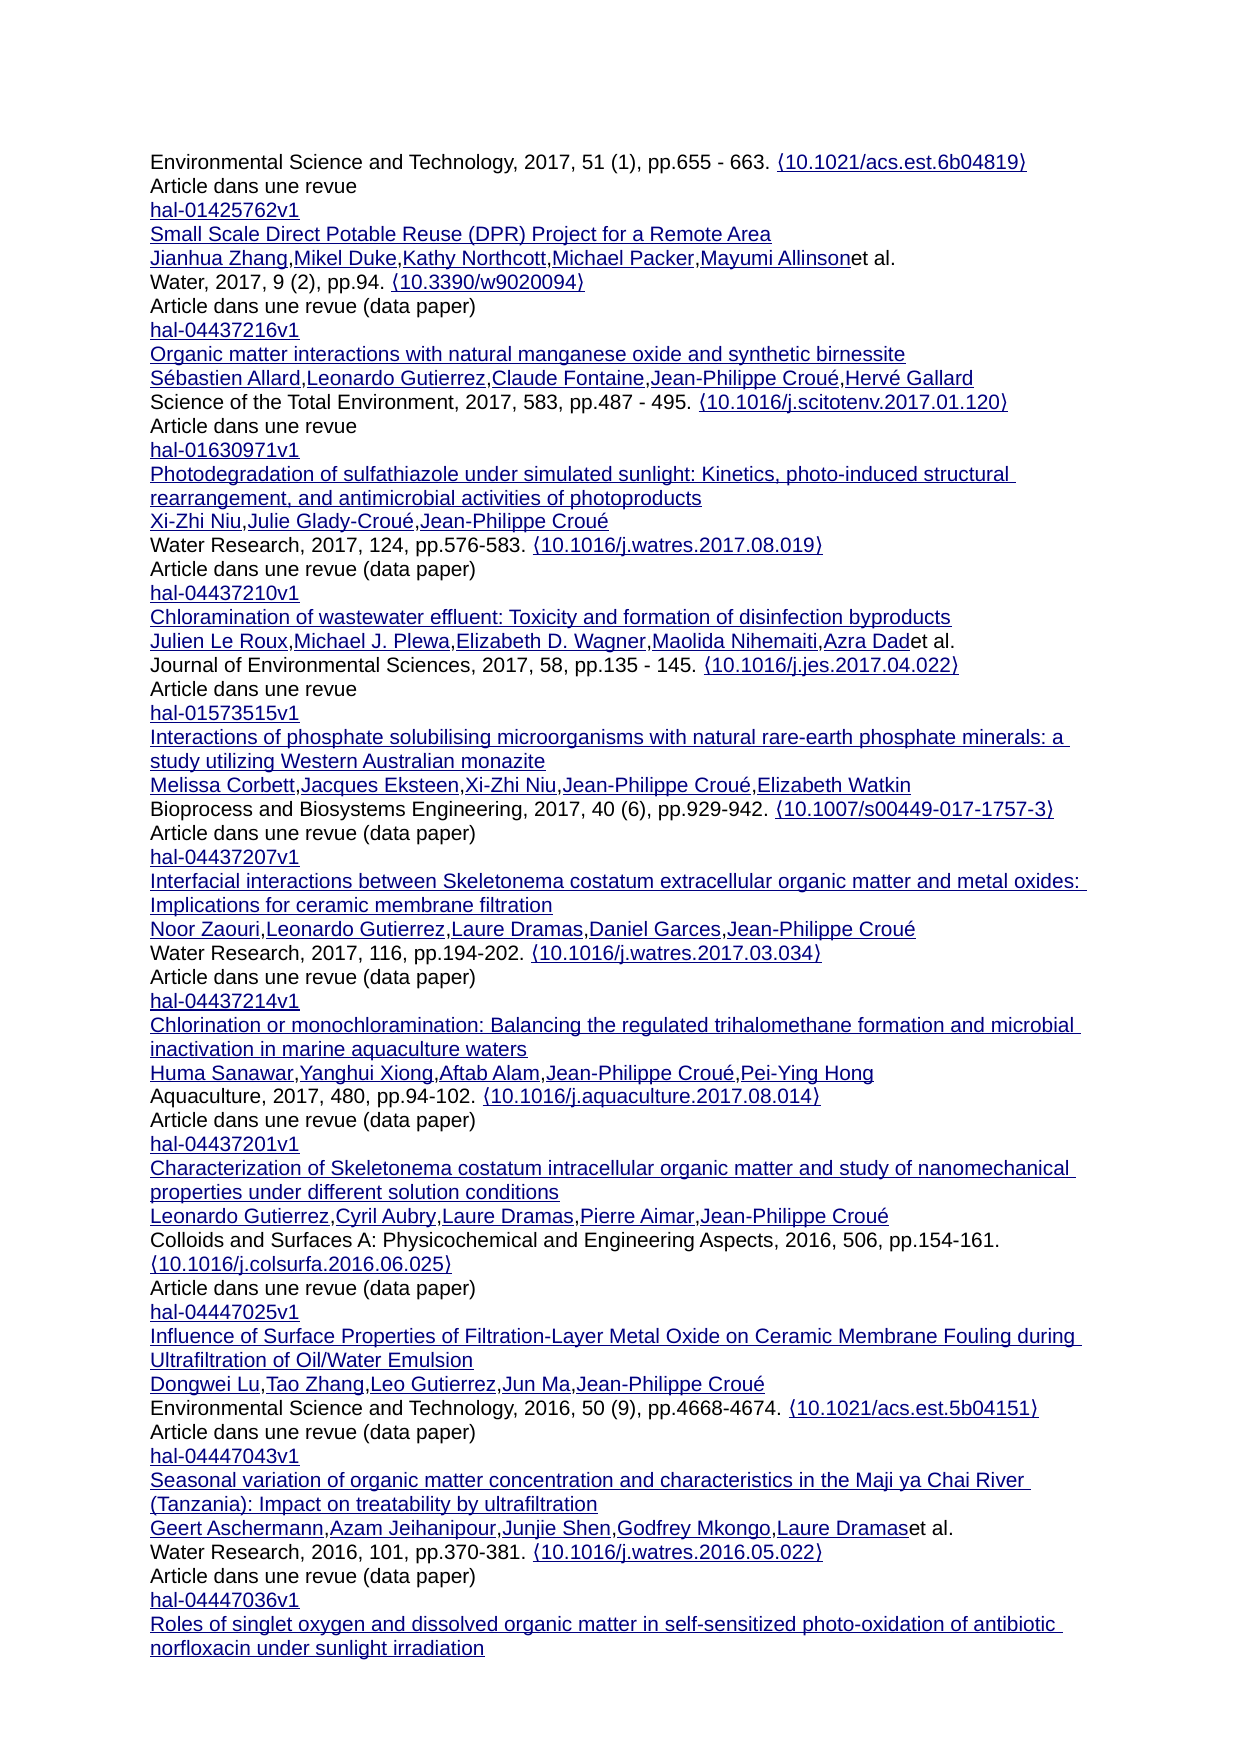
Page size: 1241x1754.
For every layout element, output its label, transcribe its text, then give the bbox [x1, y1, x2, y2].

table_cell Interactions of phosphate solubilising microorganisms with natural rare-earth phosphate minerals: a study utilizing Western Australian monazite Melissa Corbett,Jacques Eksteen,Xi-Zhi Niu,Jean-Philippe Croué,Elizabeth Watkin Bioprocess and Biosystems Engineering, 2017, 40 (6), pp.929-942. ⟨10.1007/s00449-017-1757-3⟩ Article dans une revue (data paper) hal-04437207v1 [150, 725, 1090, 869]
table_cell Photodegradation of sulfathiazole under simulated sunlight: Kinetics, photo-induced structural rearrangement, and antimicrobial activities of photoproducts Xi-Zhi Niu,Julie Glady-Croué,Jean-Philippe Croué Water Research, 2017, 124, pp.576-583. ⟨10.1016/j.watres.2017.08.019⟩ Article dans une revue (data paper) hal-04437210v1 [150, 461, 1090, 605]
table_cell Organic matter interactions with natural manganese oxide and synthetic birnessite Sébastien Allard,Leonardo Gutierrez,Claude Fontaine,Jean-Philippe Croué,Hervé Gallard Science of the Total Environment, 2017, 583, pp.487 - 495. ⟨10.1016/j.scitotenv.2017.01.120⟩ Article dans une revue hal-01630971v1 [150, 342, 1090, 461]
table_cell Chlorination or monochloramination: Balancing the regulated trihalomethane formation and microbial inactivation in marine aquaculture waters Huma Sanawar,Yanghui Xiong,Aftab Alam,Jean-Philippe Croué,Pei-Ying Hong Aquaculture, 2017, 480, pp.94-102. ⟨10.1016/j.aquaculture.2017.08.014⟩ Article dans une revue (data paper) hal-04437201v1 [150, 1013, 1090, 1156]
table_cell Chloramination of wastewater effluent: Toxicity and formation of disinfection byproducts Julien Le Roux,Michael J. Plewa,Elizabeth D. Wagner,Maolida Nihemaiti,Azra Dadet al. Journal of Environmental Sciences, 2017, 58, pp.135 - 145. ⟨10.1016/j.jes.2017.04.022⟩ Article dans une revue hal-01573515v1 [150, 605, 1090, 725]
table_cell Environmental Science and Technology, 2017, 51 (1), pp.655 - 663. ⟨10.1021/acs.est.6b04819⟩ Article dans une revue hal-01425762v1 [150, 150, 1090, 222]
table_cell Interfacial interactions between Skeletonema costatum extracellular organic matter and metal oxides: Implications for ceramic membrane filtration Noor Zaouri,Leonardo Gutierrez,Laure Dramas,Daniel Garces,Jean-Philippe Croué Water Research, 2017, 116, pp.194-202. ⟨10.1016/j.watres.2017.03.034⟩ Article dans une revue (data paper) hal-04437214v1 [150, 869, 1090, 1012]
table_cell Seasonal variation of organic matter concentration and characteristics in the Maji ya Chai River (Tanzania): Impact on treatability by ultrafiltration Geert Aschermann,Azam Jeihanipour,Junjie Shen,Godfrey Mkongo,Laure Dramaset al. Water Research, 2016, 101, pp.370-381. ⟨10.1016/j.watres.2016.05.022⟩ Article dans une revue (data paper) hal-04447036v1 [150, 1468, 1090, 1611]
table_cell Characterization of Skeletonema costatum intracellular organic matter and study of nanomechanical properties under different solution conditions Leonardo Gutierrez,Cyril Aubry,Laure Dramas,Pierre Aimar,Jean-Philippe Croué Colloids and Surfaces A: Physicochemical and Engineering Aspects, 2016, 506, pp.154-161. ⟨10.1016/j.colsurfa.2016.06.025⟩ Article dans une revue (data paper) hal-04447025v1 [150, 1156, 1090, 1324]
table_cell Influence of Surface Properties of Filtration-Layer Metal Oxide on Ceramic Membrane Fouling during Ultrafiltration of Oil/Water Emulsion Dongwei Lu,Tao Zhang,Leo Gutierrez,Jun Ma,Jean-Philippe Croué Environmental Science and Technology, 2016, 50 (9), pp.4668-4674. ⟨10.1021/acs.est.5b04151⟩ Article dans une revue (data paper) hal-04447043v1 [150, 1324, 1090, 1468]
table_cell Roles of singlet oxygen and dissolved organic matter in self-sensitized photo-oxidation of antibiotic norfloxacin under sunlight irradiation [150, 1611, 1090, 1659]
table_cell Small Scale Direct Potable Reuse (DPR) Project for a Remote Area Jianhua Zhang,Mikel Duke,Kathy Northcott,Michael Packer,Mayumi Allinsonet al. Water, 2017, 9 (2), pp.94. ⟨10.3390/w9020094⟩ Article dans une revue (data paper) hal-04437216v1 [150, 222, 1090, 342]
